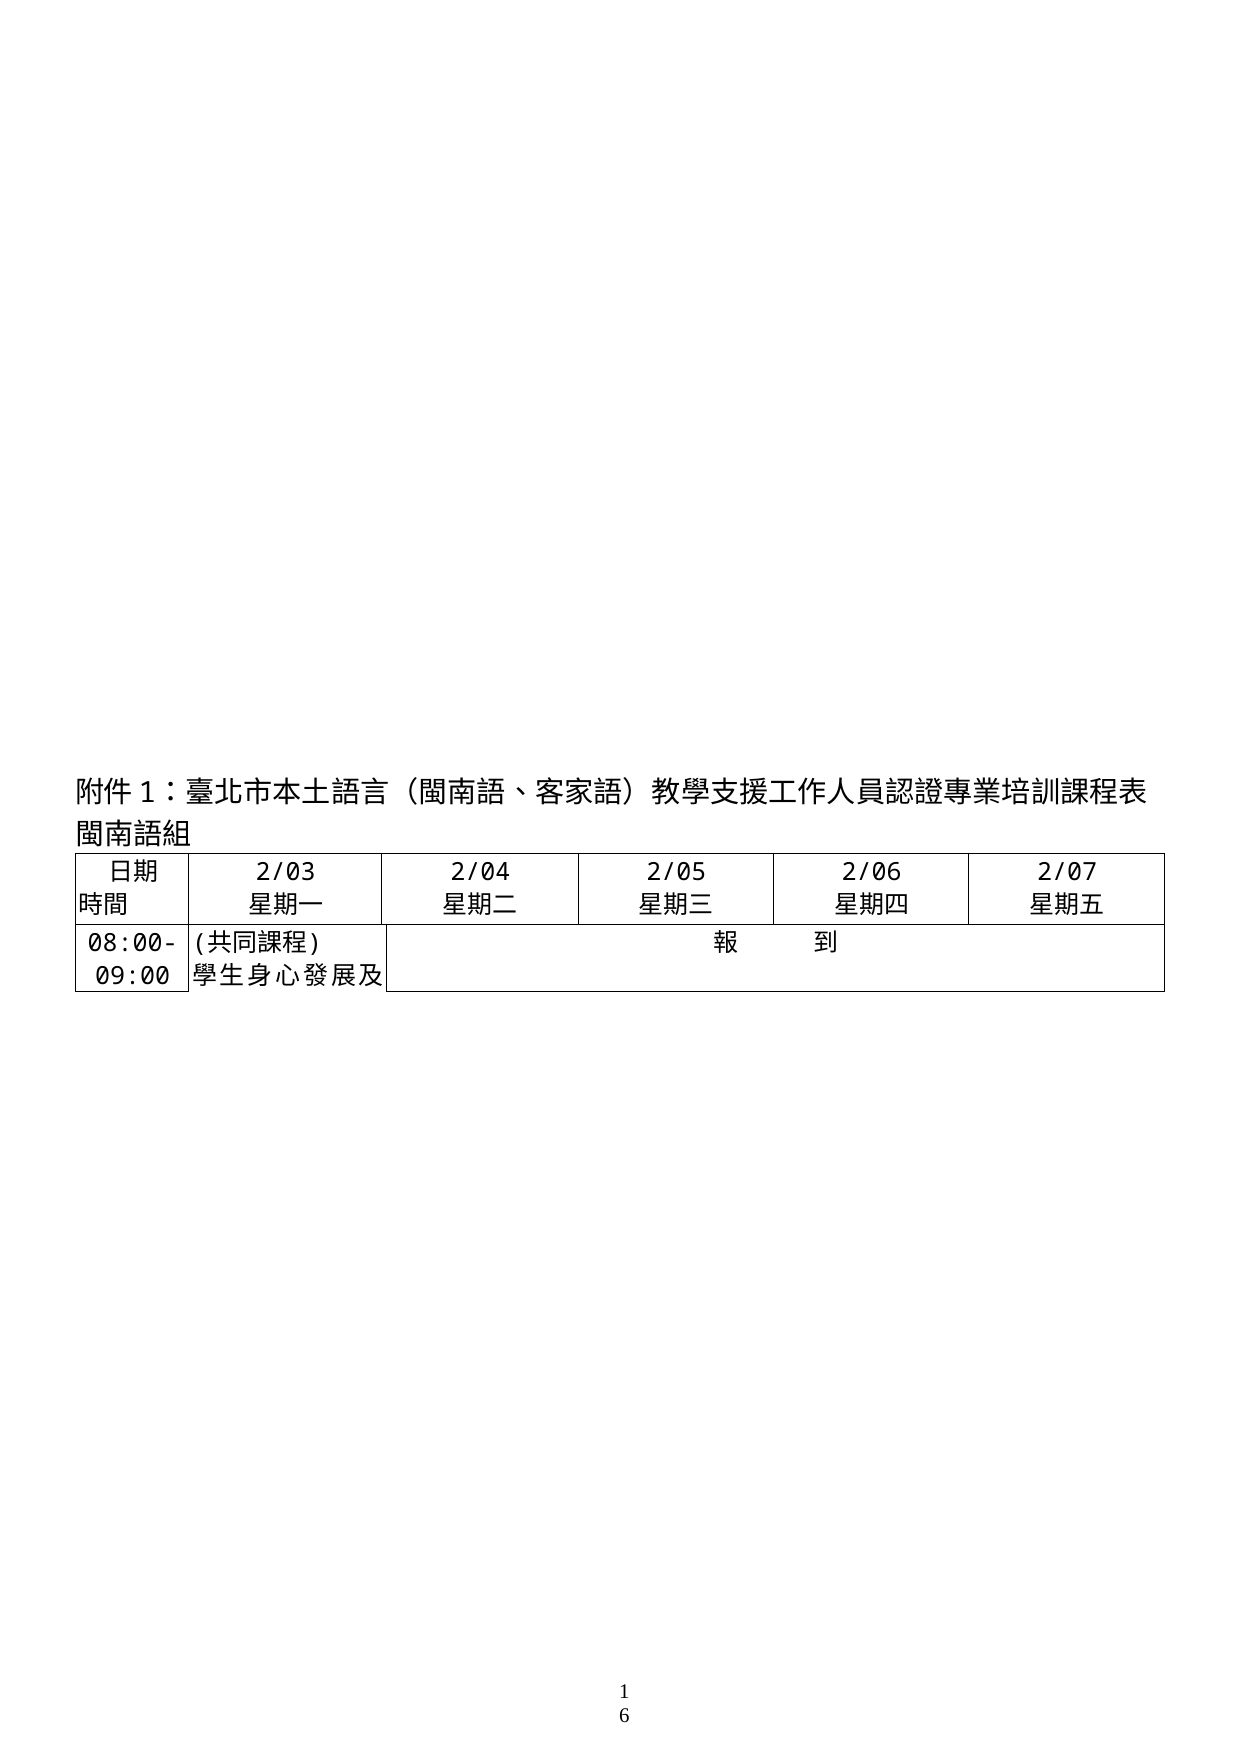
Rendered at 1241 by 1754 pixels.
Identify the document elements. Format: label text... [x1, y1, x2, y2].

table_header 2/06 星期四 [774, 854, 968, 923]
text 附件1：臺北市本土語言（閩南語、客家語）教學支援工作人員認證專業培訓課程表 [75, 769, 1165, 811]
table_header 日期 時間 [76, 854, 188, 923]
table_header 2/05 星期三 [579, 854, 773, 923]
table_cell 08:00-09:00 [76, 925, 188, 991]
table_cell 報 到 [387, 925, 1164, 991]
table_header 2/07 星期五 [969, 854, 1164, 923]
table_header 2/03 星期一 [189, 854, 381, 923]
text 閩南語組 [75, 811, 1165, 853]
table_header 2/04 星期二 [382, 854, 578, 923]
table_cell (共同課程) 學生身心發展及 [189, 925, 386, 991]
